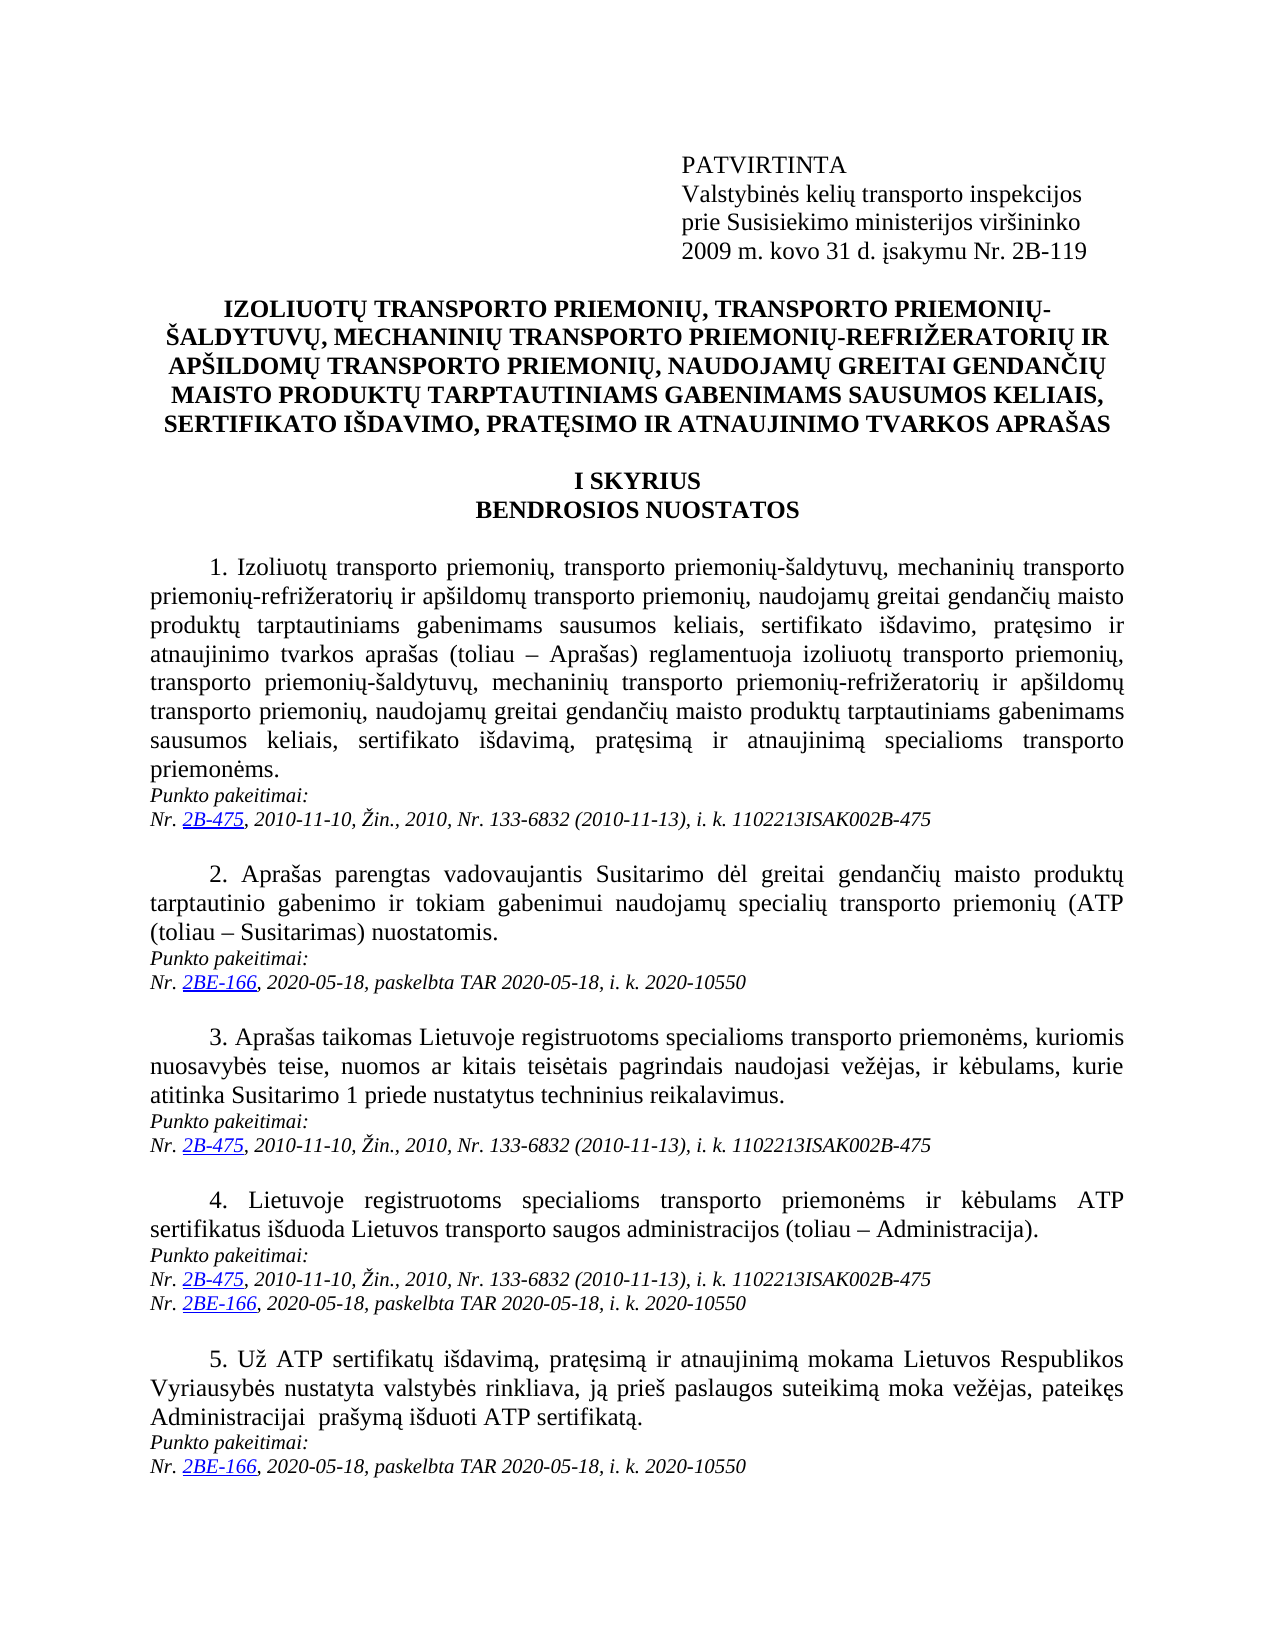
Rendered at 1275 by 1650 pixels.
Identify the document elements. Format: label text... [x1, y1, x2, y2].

text 3. Aprašas taikomas Lietuvoje registruotoms specialioms transporto priemonėms, kuriomis nuosavybės teise, nuomos ar kitais teisėtais pagrindais naudojasi vežėjas, ir kėbulams, kurie atitinka Susitarimo 1 priede nustatytus techninius reikalavimus. [150, 1022, 1125, 1109]
text 4. Lietuvoje registruotoms specialioms transporto priemonėms ir kėbulams ATP sertifikatus išduoda Lietuvos transporto saugos administracijos (toliau – Administracija). [150, 1186, 1125, 1243]
text BENDROSIOS NUOSTATOS [150, 495, 1125, 524]
text 2. Aprašas parengtas vadovaujantis Susitarimo dėl greitai gendančių maisto produktų tarptautinio gabenimo ir tokiam gabenimui naudojamų specialių transporto priemonių (ATP (toliau – Susitarimas) nuostatomis. [150, 859, 1125, 946]
text Punkto pakeitimai: [150, 1243, 1125, 1267]
text Valstybinės kelių transporto inspekcijos [150, 179, 1125, 207]
text Nr. 2BE-166, 2020-05-18, paskelbta TAR 2020-05-18, i. k. 2020-10550 [150, 1291, 1125, 1315]
text Punkto pakeitimai: [150, 946, 1125, 970]
text Nr. 2B-475, 2010-11-10, Žin., 2010, Nr. 133-6832 (2010-11-13), i. k. 1102213ISAK002B-475 [150, 1267, 1125, 1291]
text 5. Už ATP sertifikatų išdavimą, pratęsimą ir atnaujinimą mokama Lietuvos Respublikos Vyriausybės nustatyta valstybės rinkliava, ją prieš paslaugos suteikimą moka vežėjas, pateikęs Administracijai prašymą išduoti ATP sertifikatą. [150, 1344, 1125, 1430]
text Punkto pakeitimai: [150, 1109, 1125, 1133]
text Nr. 2B-475, 2010-11-10, Žin., 2010, Nr. 133-6832 (2010-11-13), i. k. 1102213ISAK002B-475 [150, 1133, 1125, 1157]
text I SKYRIUS [150, 466, 1125, 495]
text PATVIRTINTA [681, 150, 1125, 179]
text Nr. 2BE-166, 2020-05-18, paskelbta TAR 2020-05-18, i. k. 2020-10550 [150, 970, 1125, 994]
text Punkto pakeitimai: [150, 782, 1125, 807]
text Nr. 2BE-166, 2020-05-18, paskelbta TAR 2020-05-18, i. k. 2020-10550 [150, 1454, 1125, 1478]
text IZOLIUOTŲ TRANSPORTO PRIEMONIŲ, TRANSPORTO PRIEMONIŲ-ŠALDYTUVŲ, MECHANINIŲ TRANSPORTO PRIEMONIŲ-REFRIŽERATORIŲ IR APŠILDOMŲ TRANSPORTO PRIEMONIŲ, NAUDOJAMŲ GREITAI GENDANČIŲ MAISTO PRODUKTŲ TARPTAUTINIAMS GABENIMAMS SAUSUMOS KELIAIS, SERTIFIKATO IŠDAVIMO, PRATĘSIMO IR ATNAUJINIMO TVARKOS APRAŠAS [150, 294, 1125, 437]
text Punkto pakeitimai: [150, 1430, 1125, 1454]
text prie Susisiekimo ministerijos viršininko [150, 207, 1125, 236]
text Nr. 2B-475, 2010-11-10, Žin., 2010, Nr. 133-6832 (2010-11-13), i. k. 1102213ISAK002B-475 [150, 807, 1125, 831]
text 2009 m. kovo 31 d. įsakymu Nr. 2B-119 [150, 236, 1125, 265]
text 1. Izoliuotų transporto priemonių, transporto priemonių-šaldytuvų, mechaninių transporto priemonių-refrižeratorių ir apšildomų transporto priemonių, naudojamų greitai gendančių maisto produktų tarptautiniams gabenimams sausumos keliais, sertifikato išdavimo, pratęsimo ir atnaujinimo tvarkos aprašas (toliau – Aprašas) reglamentuoja izoliuotų transporto priemonių, transporto priemonių-šaldytuvų, mechaninių transporto priemonių-refrižeratorių ir apšildomų transporto priemonių, naudojamų greitai gendančių maisto produktų tarptautiniams gabenimams sausumos keliais, sertifikato išdavimą, pratęsimą ir atnaujinimą specialioms transporto priemonėms. [150, 552, 1125, 782]
